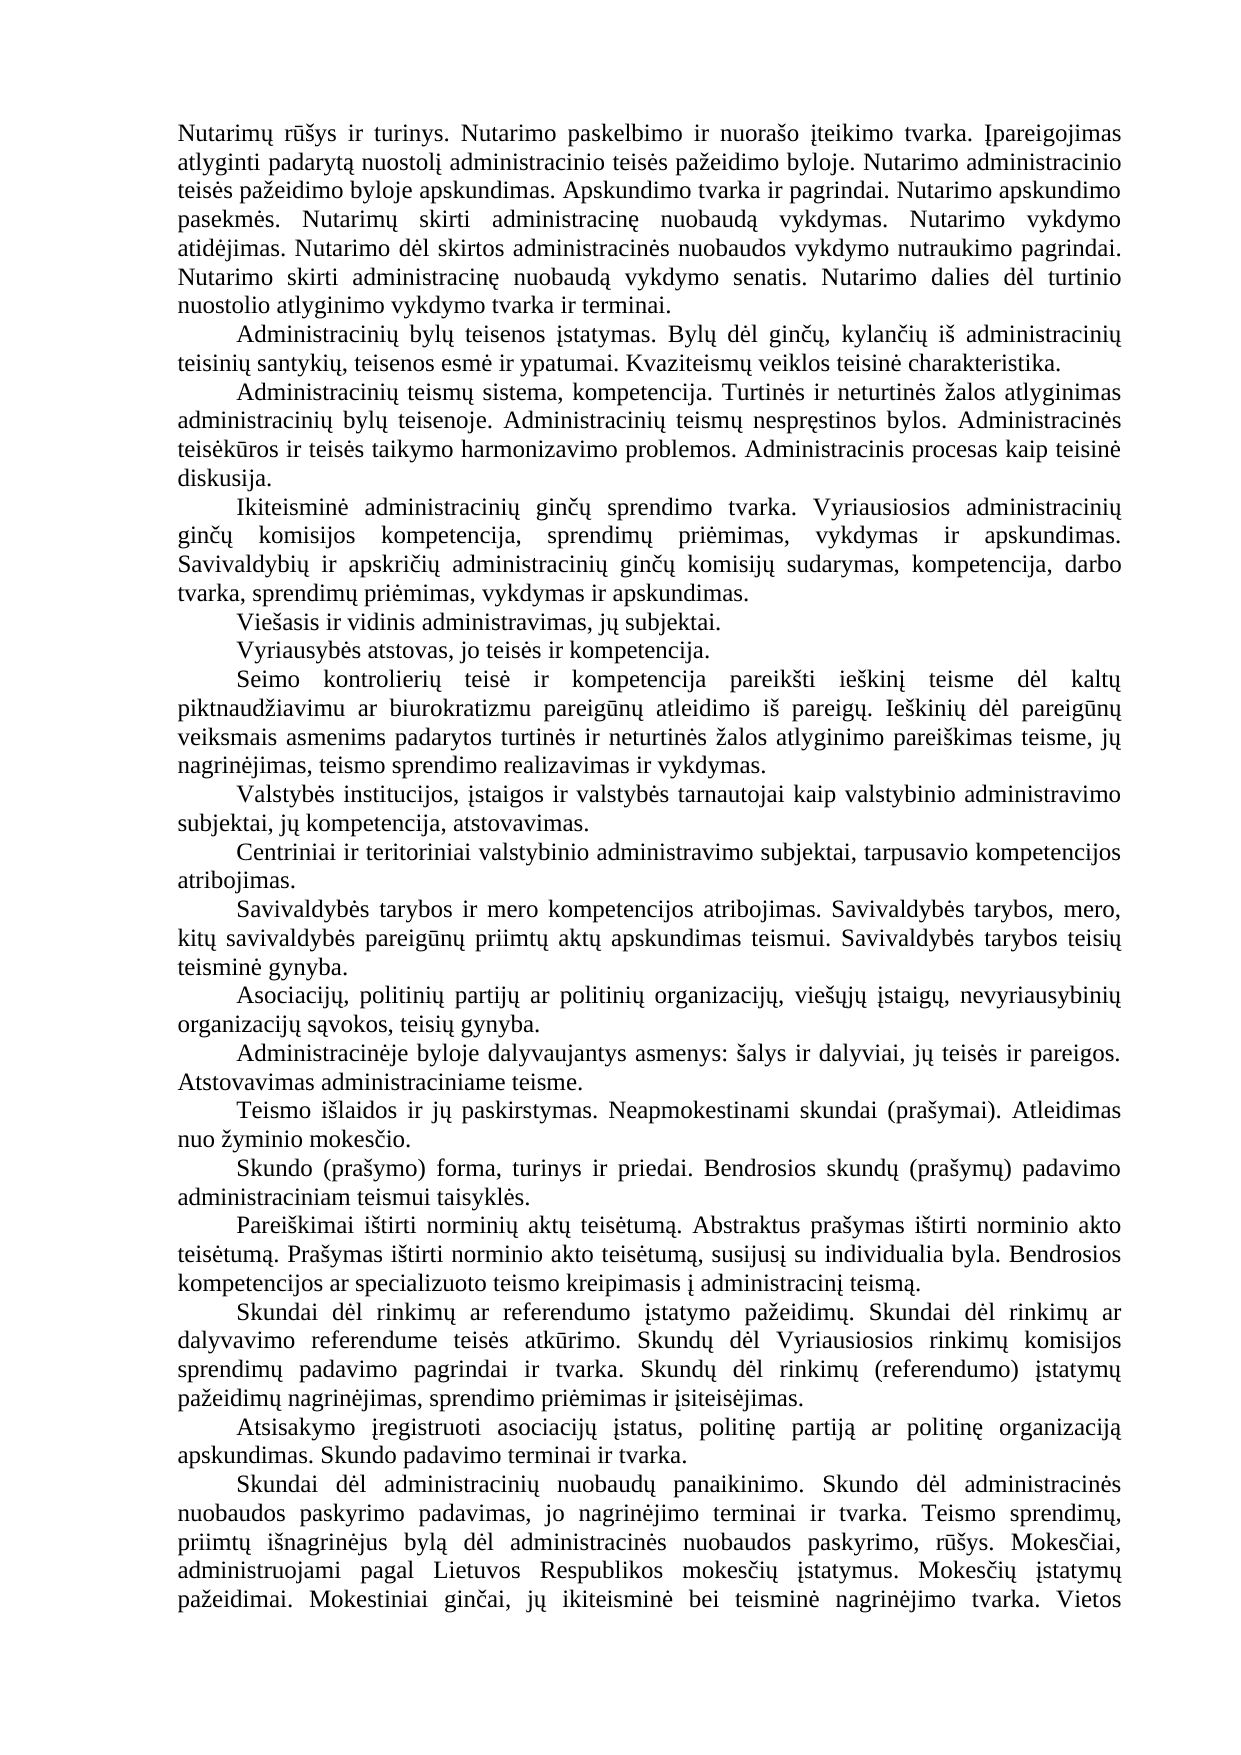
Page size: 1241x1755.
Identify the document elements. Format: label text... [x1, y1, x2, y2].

text Nutarimų rūšys ir turinys. Nutarimo paskelbimo ir nuorašo įteikimo tvarka. Įpareigojimas atlyginti padarytą nuostolį administracinio teisės pažeidimo byloje. Nutarimo administracinio teisės pažeidimo byloje apskundimas. Apskundimo tvarka ir pagrindai. Nutarimo apskundimo pasekmės. Nutarimų skirti administracinę nuobaudą vykdymas. Nutarimo vykdymo atidėjimas. Nutarimo dėl skirtos administracinės nuobaudos vykdymo nutraukimo pagrindai. Nutarimo skirti administracinę nuobaudą vykdymo senatis. Nutarimo dalies dėl turtinio nuostolio atlyginimo vykdymo tvarka ir terminai. [177, 118, 1122, 319]
text Teismo išlaidos ir jų paskirstymas. Neapmokestinami skundai (prašymai). Atleidimas nuo žyminio mokesčio. [177, 1096, 1122, 1153]
text Vyriausybės atstovas, jo teisės ir kompetencija. [177, 636, 1122, 664]
text Valstybės institucijos, įstaigos ir valstybės tarnautojai kaip valstybinio administravimo subjektai, jų kompetencija, atstovavimas. [177, 779, 1122, 837]
text Asociacijų, politinių partijų ar politinių organizacijų, viešųjų įstaigų, nevyriausybinių organizacijų sąvokos, teisių gynyba. [177, 981, 1122, 1038]
text Pareiškimai ištirti norminių aktų teisėtumą. Abstraktus prašymas ištirti norminio akto teisėtumą. Prašymas ištirti norminio akto teisėtumą, susijusį su individualia byla. Bendrosios kompetencijos ar specializuoto teismo kreipimasis į administracinį teismą. [177, 1211, 1122, 1297]
text Viešasis ir vidinis administravimas, jų subjektai. [177, 607, 1122, 636]
text Ikiteisminė administracinių ginčų sprendimo tvarka. Vyriausiosios administracinių ginčų komisijos kompetencija, sprendimų priėmimas, vykdymas ir apskundimas. Savivaldybių ir apskričių administracinių ginčų komisijų sudarymas, kompetencija, darbo tvarka, sprendimų priėmimas, vykdymas ir apskundimas. [177, 492, 1122, 607]
text Administracinių teismų sistema, kompetencija. Turtinės ir neturtinės žalos atlyginimas administracinių bylų teisenoje. Administracinių teismų nespręstinos bylos. Administracinės teisėkūros ir teisės taikymo harmonizavimo problemos. Administracinis procesas kaip teisinė diskusija. [177, 377, 1122, 492]
text Seimo kontrolierių teisė ir kompetencija pareikšti ieškinį teisme dėl kaltų piktnaudžiavimu ar biurokratizmu pareigūnų atleidimo iš pareigų. Ieškinių dėl pareigūnų veiksmais asmenims padarytos turtinės ir neturtinės žalos atlyginimo pareiškimas teisme, jų nagrinėjimas, teismo sprendimo realizavimas ir vykdymas. [177, 664, 1122, 779]
text Centriniai ir teritoriniai valstybinio administravimo subjektai, tarpusavio kompetencijos atribojimas. [177, 837, 1122, 894]
text Skundo (prašymo) forma, turinys ir priedai. Bendrosios skundų (prašymų) padavimo administraciniam teismui taisyklės. [177, 1153, 1122, 1211]
text Skundai dėl rinkimų ar referendumo įstatymo pažeidimų. Skundai dėl rinkimų ar dalyvavimo referendume teisės atkūrimo. Skundų dėl Vyriausiosios rinkimų komisijos sprendimų padavimo pagrindai ir tvarka. Skundų dėl rinkimų (referendumo) įstatymų pažeidimų nagrinėjimas, sprendimo priėmimas ir įsiteisėjimas. [177, 1297, 1122, 1412]
text Administracinių bylų teisenos įstatymas. Bylų dėl ginčų, kylančių iš administracinių teisinių santykių, teisenos esmė ir ypatumai. Kvaziteismų veiklos teisinė charakteristika. [177, 319, 1122, 377]
text Atsisakymo įregistruoti asociacijų įstatus, politinę partiją ar politinę organizaciją apskundimas. Skundo padavimo terminai ir tvarka. [177, 1412, 1122, 1469]
text Administracinėje byloje dalyvaujantys asmenys: šalys ir dalyviai, jų teisės ir pareigos. Atstovavimas administraciniame teisme. [177, 1038, 1122, 1096]
text Skundai dėl administracinių nuobaudų panaikinimo. Skundo dėl administracinės nuobaudos paskyrimo padavimas, jo nagrinėjimo terminai ir tvarka. Teismo sprendimų, priimtų išnagrinėjus bylą dėl administracinės nuobaudos paskyrimo, rūšys. Mokesčiai, administruojami pagal Lietuvos Respublikos mokesčių įstatymus. Mokesčių įstatymų pažeidimai. Mokestiniai ginčai, jų ikiteisminė bei teisminė nagrinėjimo tvarka. Vietos [177, 1469, 1122, 1613]
text Savivaldybės tarybos ir mero kompetencijos atribojimas. Savivaldybės tarybos, mero, kitų savivaldybės pareigūnų priimtų aktų apskundimas teismui. Savivaldybės tarybos teisių teisminė gynyba. [177, 894, 1122, 981]
